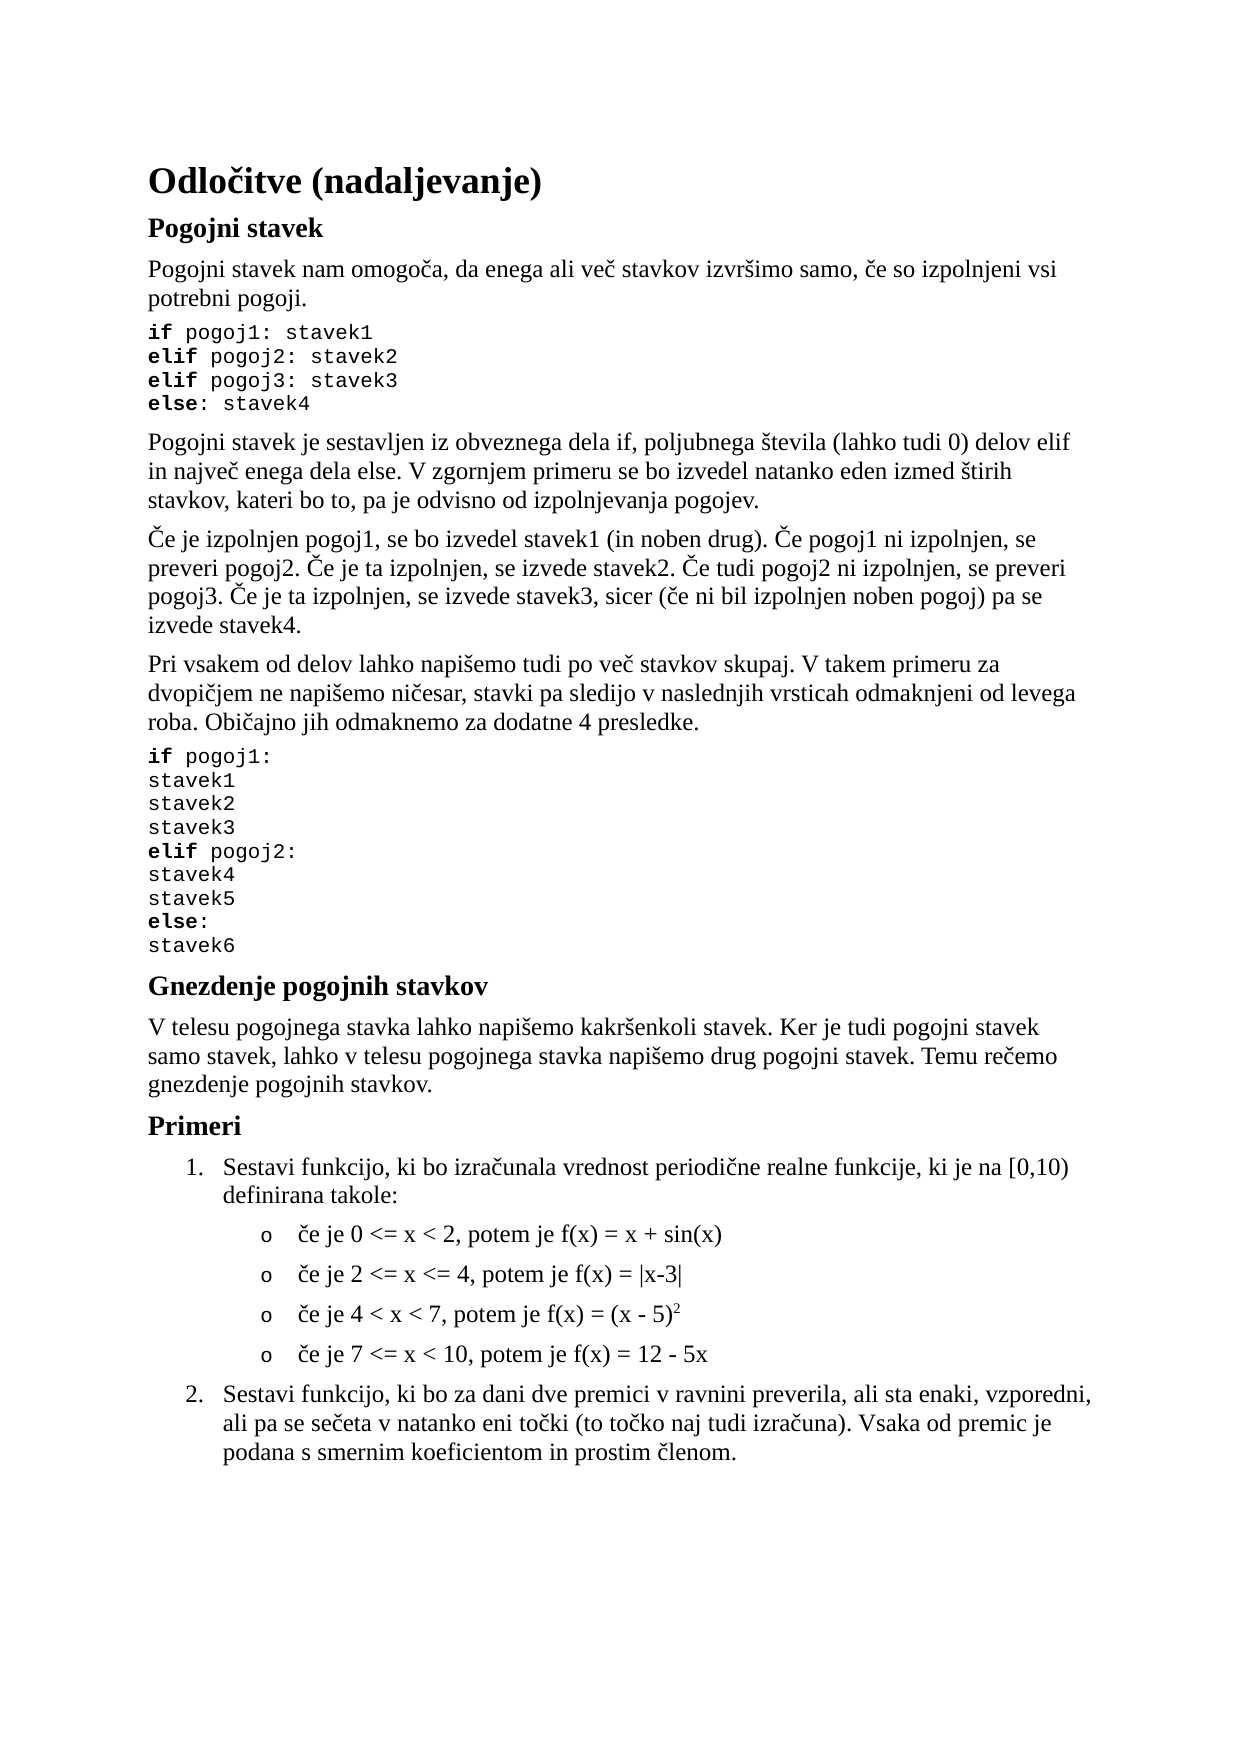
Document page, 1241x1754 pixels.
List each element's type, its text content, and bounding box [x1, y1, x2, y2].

text stavek3 [148, 817, 1093, 841]
text stavek4 [148, 864, 1093, 888]
list Sestavi funkcijo, ki bo izračunala vrednost periodične realne funkcije, ki je na [0,10) definirana takole: [185, 1152, 1093, 1209]
list če je 4 < x < 7, potem je f(x) = (x - 5)2 [260, 1299, 1093, 1329]
text else: stavek4 [148, 393, 1093, 417]
text elif pogoj2: [148, 841, 1093, 864]
text Če je izpolnjen pogoj1, se bo izvedel stavek1 (in noben drug). Če pogoj1 ni izpolnjen, se preveri pogoj2. Če je ta izpolnjen, se izvede stavek2. Če tudi pogoj2 ni izpolnjen, se preveri pogoj3. Če je ta izpolnjen, se izvede stavek3, sicer (če ni bil izpolnjen noben pogoj) pa se izvede stavek4. [148, 524, 1093, 639]
text if pogoj1: stavek1 [148, 322, 1093, 346]
text else: [148, 912, 1093, 935]
text Gnezdenje pogojnih stavkov [148, 969, 1093, 1002]
text elif pogoj3: stavek3 [148, 369, 1093, 393]
text Odločitve (nadaljevanje) [148, 158, 1093, 201]
list če je 0 <= x < 2, potem je f(x) = x + sin(x) [260, 1219, 1093, 1249]
list Sestavi funkcijo, ki bo za dani dve premici v ravnini preverila, ali sta enaki, vzporedni, ali pa se sečeta v natanko eni točki (to točko naj tudi izračuna). Vsaka od premic je podana s smernim koeficientom in prostim členom. [185, 1379, 1093, 1466]
text elif pogoj2: stavek2 [148, 346, 1093, 369]
text stavek2 [148, 793, 1093, 817]
text V telesu pogojnega stavka lahko napišemo kakršenkoli stavek. Ker je tudi pogojni stavek samo stavek, lahko v telesu pogojnega stavka napišemo drug pogojni stavek. Temu rečemo gnezdenje pogojnih stavkov. [148, 1012, 1093, 1098]
text stavek1 [148, 770, 1093, 793]
text Pogojni stavek je sestavljen iz obveznega dela if, poljubnega števila (lahko tudi 0) delov elif in največ enega dela else. V zgornjem primeru se bo izvedel natanko eden izmed štirih stavkov, kateri bo to, pa je odvisno od izpolnjevanja pogojev. [148, 427, 1093, 513]
list če je 2 <= x <= 4, potem je f(x) = |x-3| [260, 1259, 1093, 1289]
text Primeri [148, 1109, 1093, 1141]
text stavek5 [148, 888, 1093, 912]
text stavek6 [148, 935, 1093, 959]
text Pogojni stavek nam omogoča, da enega ali več stavkov izvršimo samo, če so izpolnjeni vsi potrebni pogoji. [148, 254, 1093, 312]
list če je 7 <= x < 10, potem je f(x) = 12 - 5x [260, 1339, 1093, 1369]
text Pogojni stavek [148, 212, 1093, 244]
text Pri vsakem od delov lahko napišemo tudi po več stavkov skupaj. V takem primeru za dvopičjem ne napišemo ničesar, stavki pa sledijo v naslednjih vrsticah odmaknjeni od levega roba. Običajno jih odmaknemo za dodatne 4 presledke. [148, 649, 1093, 736]
text if pogoj1: [148, 746, 1093, 770]
